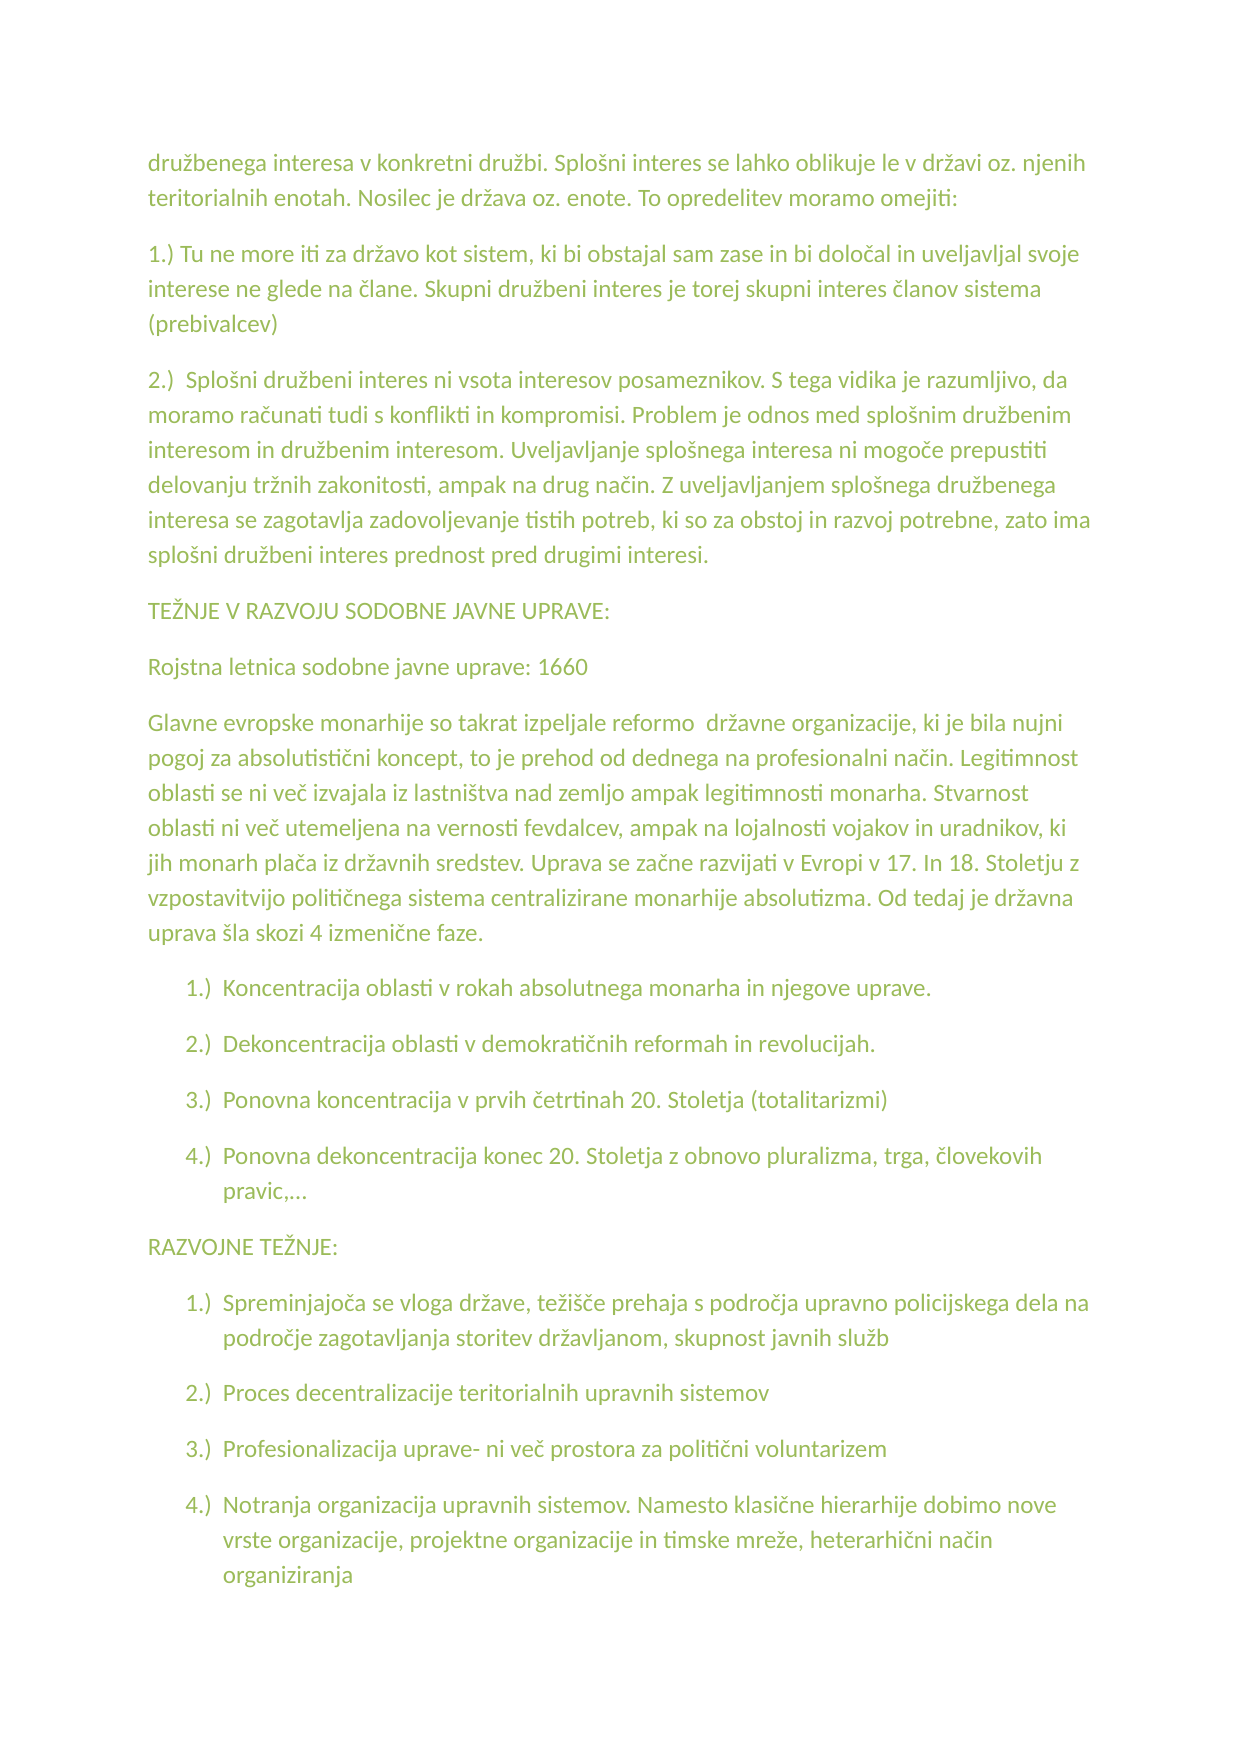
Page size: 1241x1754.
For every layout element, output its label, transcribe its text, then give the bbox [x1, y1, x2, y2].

text Rojstna letnica sodobne javne uprave: 1660 [148, 651, 1093, 681]
text Glavne evropske monarhije so takrat izpeljale reformo državne organizacije, ki je bila nujni pogoj za absolutistični koncept, to je prehod od dednega na profesionalni način. Legitimnost oblasti se ni več izvajala iz lastništva nad zemljo ampak legitimnosti monarha. Stvarnost oblasti ni več utemeljena na vernosti fevdalcev, ampak na lojalnosti vojakov in uradnikov, ki jih monarh plača iz državnih sredstev. Uprava se začne razvijati v Evropi v 17. In 18. Stoletju z vzpostavitvijo političnega sistema centralizirane monarhije absolutizma. Od tedaj je državna uprava šla skozi 4 izmenične faze. [148, 707, 1093, 947]
text TEŽNJE V RAZVOJU SODOBNE JAVNE UPRAVE: [148, 595, 1093, 626]
text družbenega interesa v konkretni družbi. Splošni interes se lahko oblikuje le v državi oz. njenih teritorialnih enotah. Nosilec je država oz. enote. To opredelitev moramo omejiti: [148, 148, 1093, 213]
list Ponovna dekoncentracija konec 20. Stoletja z obnovo pluralizma, trga, človekovih pravic,… [185, 1140, 1093, 1206]
list Spreminjajoča se vloga države, težišče prehaja s področja upravno policijskega dela na področje zagotavljanja storitev državljanom, skupnost javnih služb [185, 1287, 1093, 1352]
text RAZVOJNE TEŽNJE: [148, 1231, 1093, 1261]
text 1.) Tu ne more iti za državo kot sistem, ki bi obstajal sam zase in bi določal in uveljavljal svoje interese ne glede na člane. Skupni družbeni interes je torej skupni interes članov sistema (prebivalcev) [148, 238, 1093, 339]
list Proces decentralizacije teritorialnih upravnih sistemov [185, 1378, 1093, 1408]
text 2.) Splošni družbeni interes ni vsota interesov posameznikov. S tega vidika je razumljivo, da moramo računati tudi s konflikti in kompromisi. Problem je odnos med splošnim družbenim interesom in družbenim interesom. Uveljavljanje splošnega interesa ni mogoče prepustiti delovanju tržnih zakonitosti, ampak na drug način. Z uveljavljanjem splošnega družbenega interesa se zagotavlja zadovoljevanje tistih potreb, ki so za obstoj in razvoj potrebne, zato ima splošni družbeni interes prednost pred drugimi interesi. [148, 364, 1093, 570]
list Koncentracija oblasti v rokah absolutnega monarha in njegove uprave. [185, 973, 1093, 1003]
list Ponovna koncentracija v prvih četrtinah 20. Stoletja (totalitarizmi) [185, 1084, 1093, 1115]
list Dekoncentracija oblasti v demokratičnih reformah in revolucijah. [185, 1028, 1093, 1059]
list Notranja organizacija upravnih sistemov. Namesto klasične hierarhije dobimo nove vrste organizacije, projektne organizacije in timske mreže, heterarhični način organiziranja [185, 1489, 1093, 1590]
list Profesionalizacija uprave- ni več prostora za politični voluntarizem [185, 1433, 1093, 1464]
